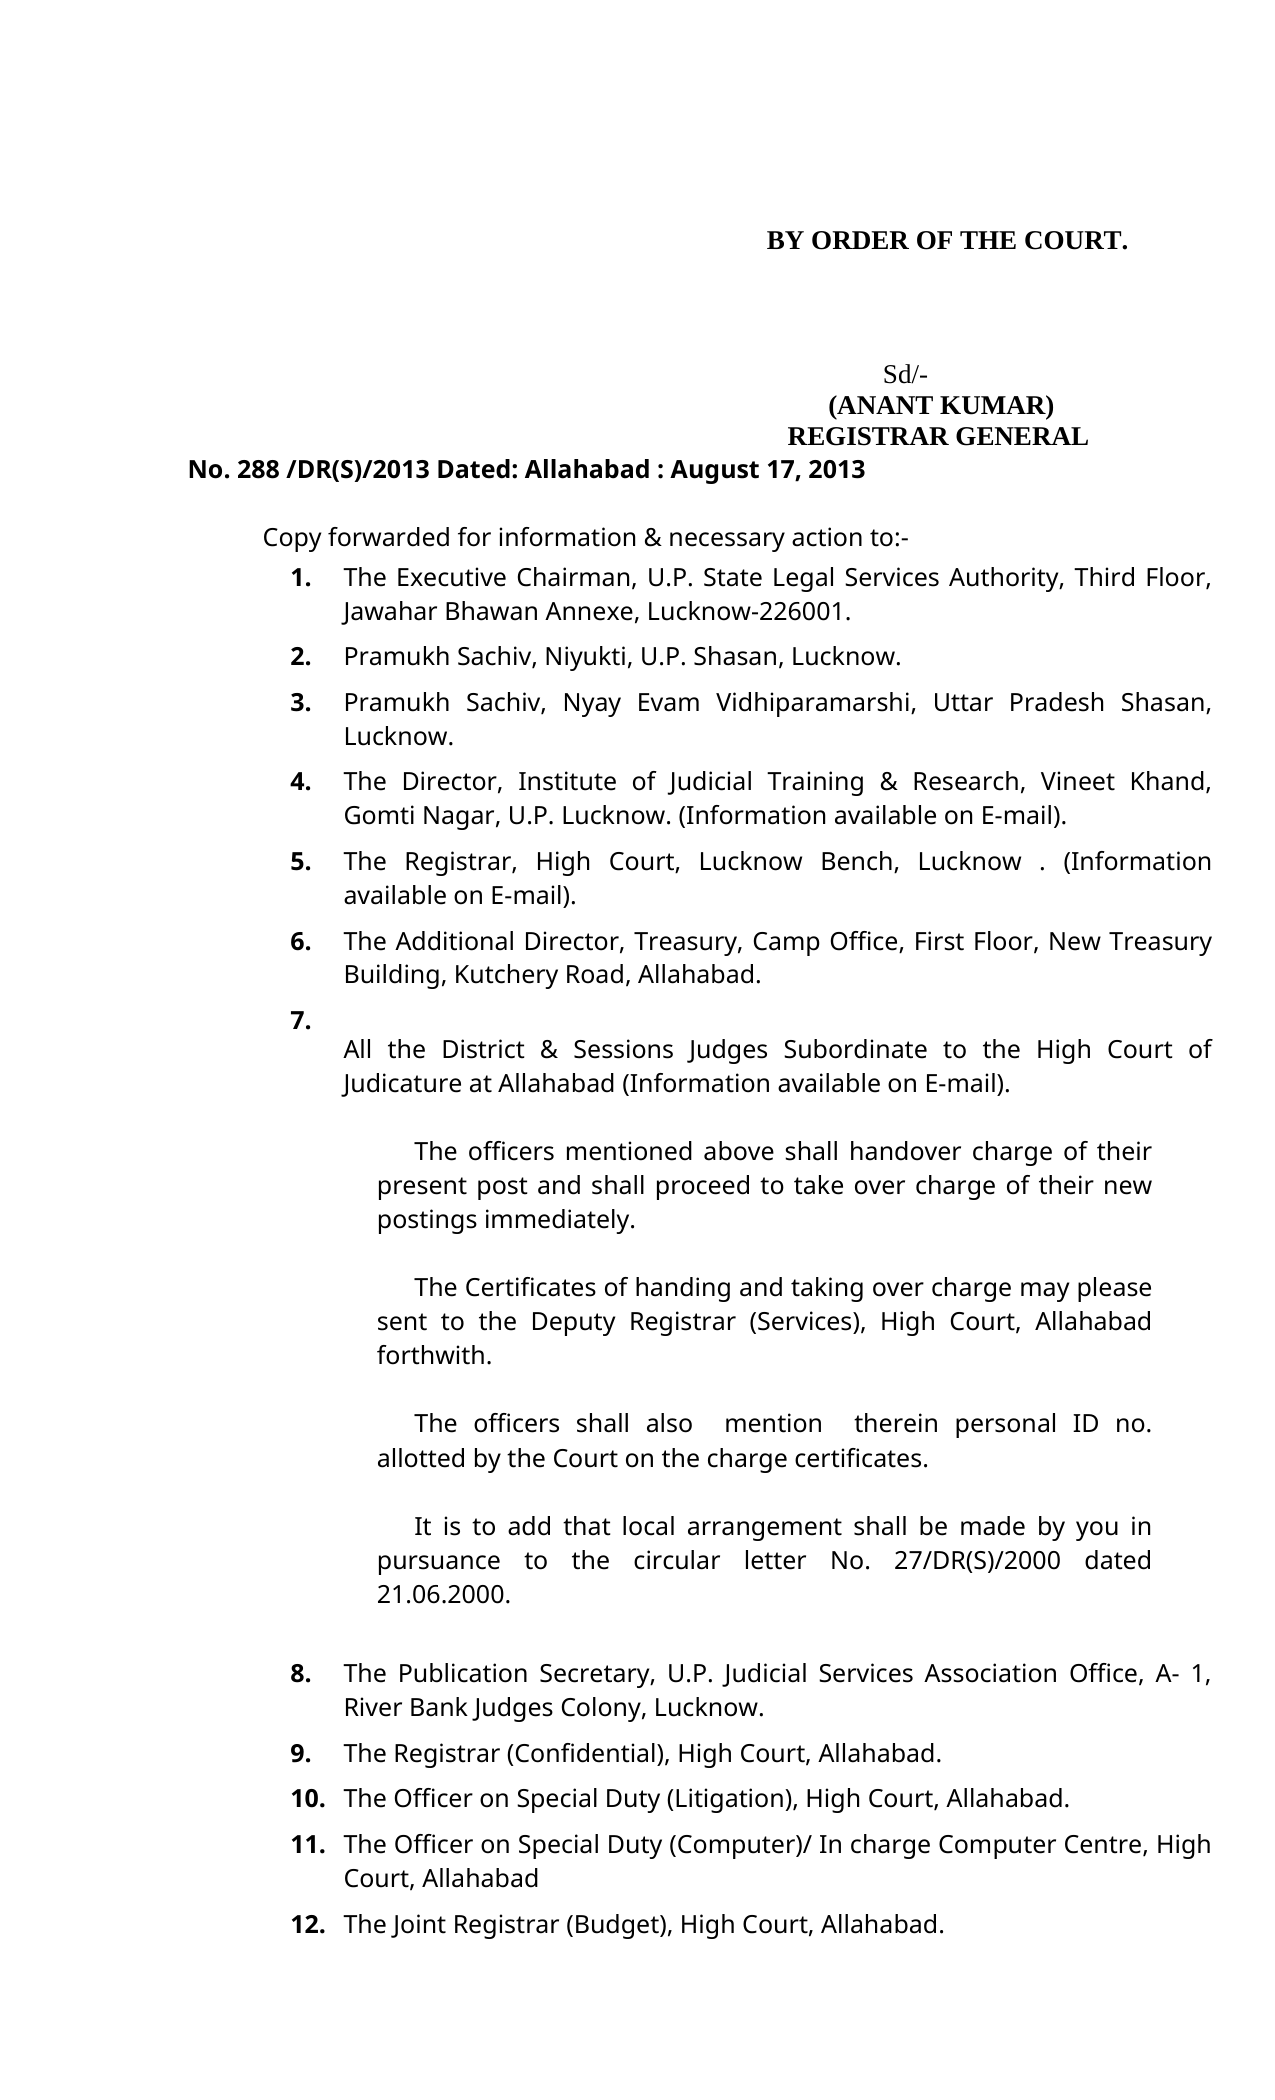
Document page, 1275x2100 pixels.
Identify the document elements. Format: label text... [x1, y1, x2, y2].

table_cell All the District & Sessions Judges Subordinate to the High Court of Judicature at Allahabad (Information available on E-mail). The officers mentioned above shall handover charge of their present post and shall proceed to take over charge of their new postings immediately. The Certificates of handing and taking over charge may please sent to the Deputy Registrar (Services), High Court, Allahabad forthwith. The officers shall also mention therein personal ID no. allotted by the Court on the charge certificates. It is to add that local arrangement shall be made by you in pursuance to the circular letter No. 27/DR(S)/2000 dated 21.06.2000. [338, 997, 1219, 1650]
table_cell [284, 838, 337, 917]
table_cell [284, 1650, 337, 1730]
text (ANANT KUMAR) REGISTRAR GENERAL [37, 389, 1219, 451]
table_header [284, 554, 337, 633]
table_cell The Additional Director, Treasury, Camp Office, First Floor, New Treasury Building, Kutchery Road, Allahabad. [338, 918, 1219, 997]
table_cell [284, 997, 337, 1650]
text Sd/- [37, 327, 1219, 389]
table_header The Executive Chairman, U.P. State Legal Services Authority, Third Floor, Jawahar Bhawan Annexe, Lucknow-226001. [338, 554, 1219, 633]
table_cell The Registrar (Confidential), High Court, Allahabad. [338, 1730, 1219, 1775]
table_cell The Officer on Special Duty (Litigation), High Court, Allahabad. [338, 1775, 1219, 1821]
table_cell Pramukh Sachiv, Nyay Evam Vidhiparamarshi, Uttar Pradesh Shasan, Lucknow. [338, 679, 1219, 758]
text BY ORDER OF THE COURT. [187, 224, 1219, 256]
table_cell The Director, Institute of Judicial Training & Research, Vineet Khand, Gomti Nagar, U.P. Lucknow. (Information available on E-mail). [338, 758, 1219, 838]
table_cell The Joint Registrar (Budget), High Court, Allahabad. [338, 1901, 1219, 1946]
table_cell The Officer on Special Duty (Computer)/ In charge Computer Centre, High Court, Allahabad [338, 1821, 1219, 1901]
table_cell [284, 1775, 337, 1821]
table_cell [284, 1901, 337, 1946]
table_cell [284, 633, 337, 679]
table_cell [284, 1821, 337, 1901]
subtitle No. 288 /DR(S)/2013 Dated: Allahabad : August 17, 2013 [187, 451, 1219, 485]
table_cell [284, 1730, 337, 1775]
text Copy forwarded for information & necessary action to:- [187, 519, 1219, 553]
table_cell [284, 918, 337, 997]
table_cell The Registrar, High Court, Lucknow Bench, Lucknow . (Information available on E-mail). [338, 838, 1219, 917]
table_cell [284, 758, 337, 838]
table_cell The Publication Secretary, U.P. Judicial Services Association Office, A- 1, River Bank Judges Colony, Lucknow. [338, 1650, 1219, 1730]
table_cell [284, 679, 337, 758]
table_cell Pramukh Sachiv, Niyukti, U.P. Shasan, Lucknow. [338, 633, 1219, 679]
